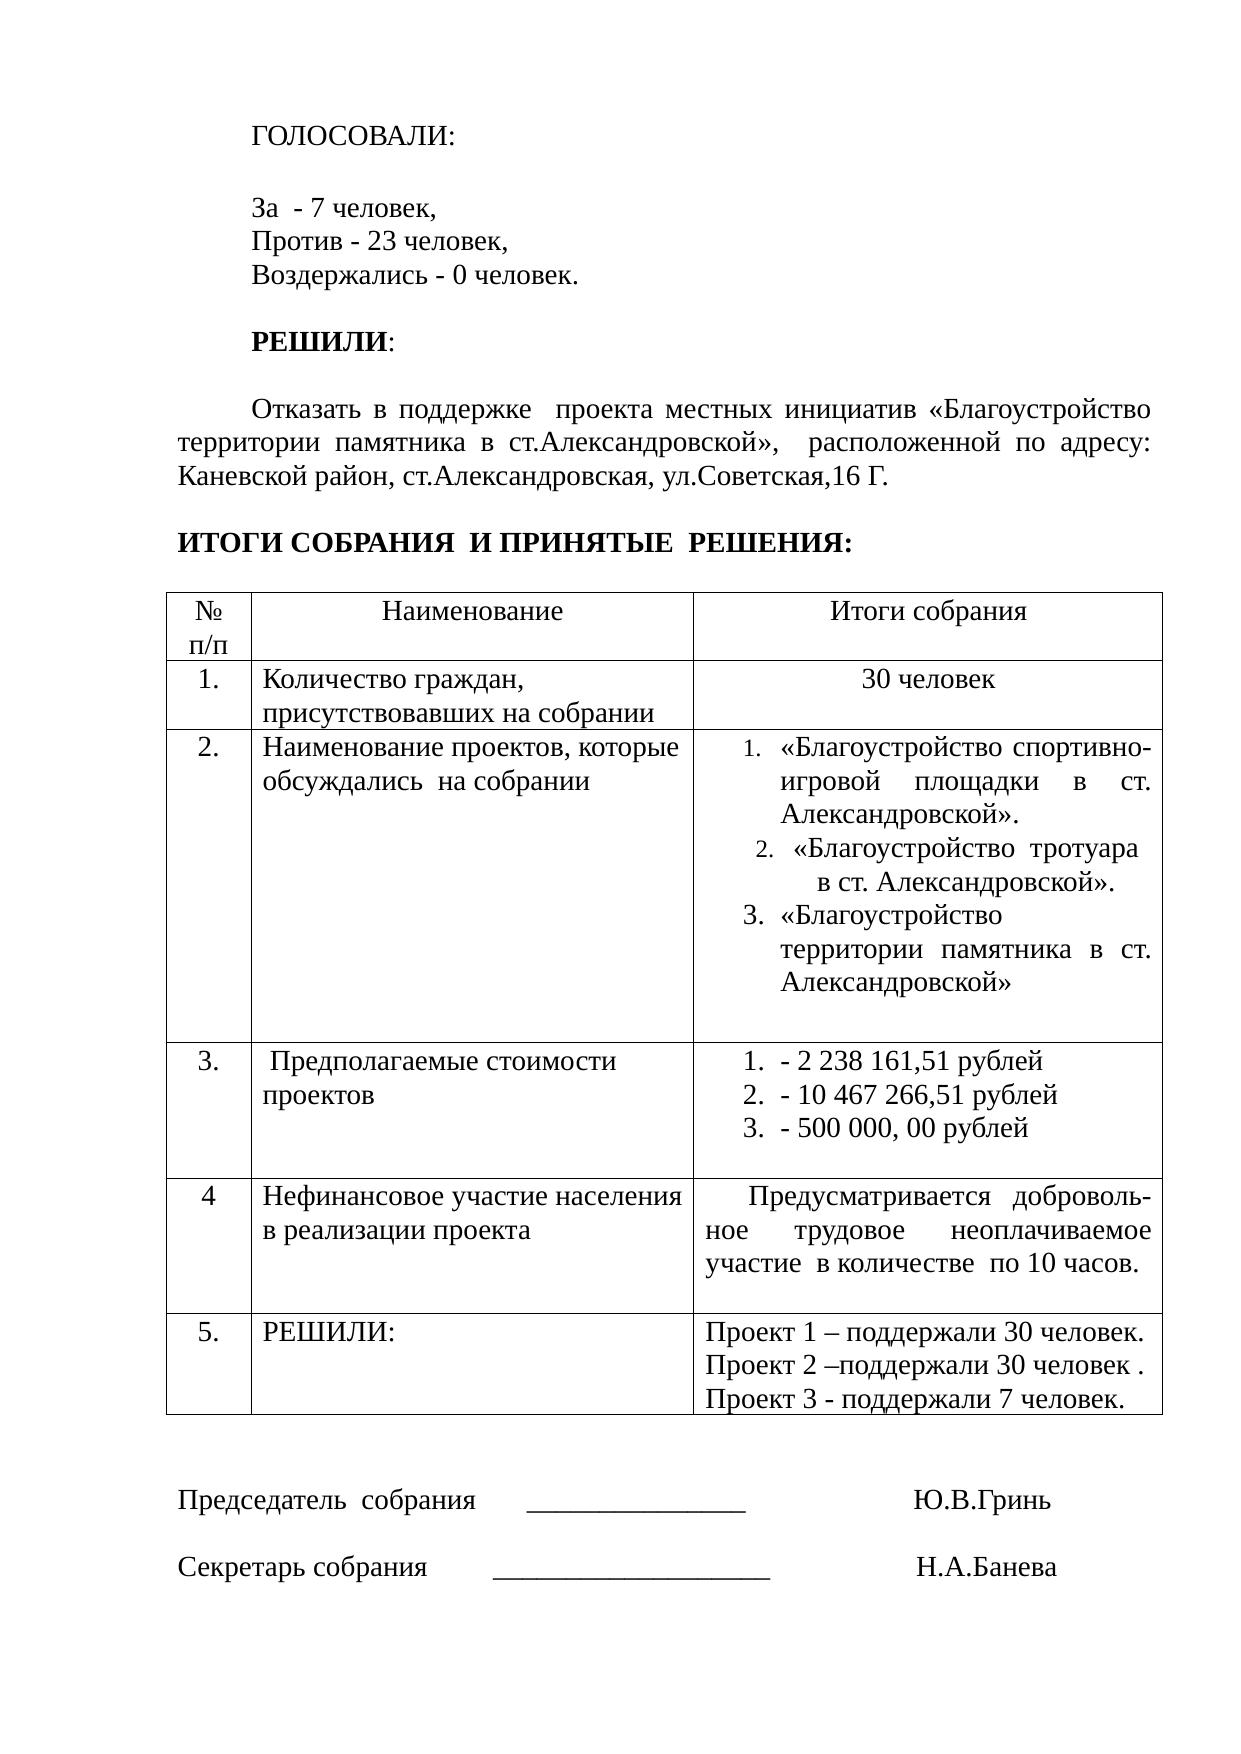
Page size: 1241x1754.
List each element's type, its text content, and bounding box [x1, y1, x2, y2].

text За - 7 человек, [251, 190, 1152, 223]
table_header № п/п [167, 593, 251, 660]
table_cell Предусматривается доброволь-ное трудовое неоплачиваемое участие в количестве по 10 часов. [694, 1179, 1162, 1313]
text Отказать в поддержке проекта местных инициатив «Благоустройство территории памятника в ст.Александровской», расположенной по адресу: Каневской район, ст.Александровская, ул.Советская,16 Г. [177, 391, 1152, 492]
table_header Итоги собрания [694, 593, 1162, 660]
table_cell РЕШИЛИ: [252, 1314, 693, 1414]
text ИТОГИ СОБРАНИЯ И ПРИНЯТЫЕ РЕШЕНИЯ: [177, 525, 1152, 559]
text Председатель собрания _______________ Ю.В.Гринь [177, 1482, 1152, 1516]
table_cell 5. [167, 1314, 251, 1414]
table_cell «Благоустройство спортивно- игровой площадки в ст. Александровской». «Благоустройство тротуара в ст. Александровской». «Благоустройство территории памятника в ст. Александровской» [694, 730, 1162, 1042]
table_cell 1. [167, 661, 251, 728]
text Воздержались - 0 человек. [251, 257, 1152, 290]
table_cell 2. [167, 730, 251, 1042]
table_cell 30 человек [694, 661, 1162, 728]
table_header Наименование [252, 593, 693, 660]
table_cell Количество граждан, присутствовавших на собрании [252, 661, 693, 728]
table_cell 4 [167, 1179, 251, 1313]
text Против - 23 человек, [251, 223, 1152, 257]
table_cell - 2 238 161,51 рублей - 10 467 266,51 рублей - 500 000, 00 рублей [694, 1043, 1162, 1177]
text Секретарь собрания ___________________ Н.А.Банева [177, 1549, 1152, 1583]
table_cell Предполагаемые стоимости проектов [252, 1043, 693, 1177]
table_cell 3. [167, 1043, 251, 1177]
text РЕШИЛИ: [177, 324, 1152, 357]
text ГОЛОСОВАЛИ: [177, 118, 1152, 152]
table_cell Нефинансовое участие населения в реализации проекта [252, 1179, 693, 1313]
table_cell Наименование проектов, которые обсуждались на собрании [252, 730, 693, 1042]
table_cell Проект 1 – поддержали 30 человек. Проект 2 –поддержали 30 человек . Проект 3 - поддержали 7 человек. [694, 1314, 1162, 1414]
